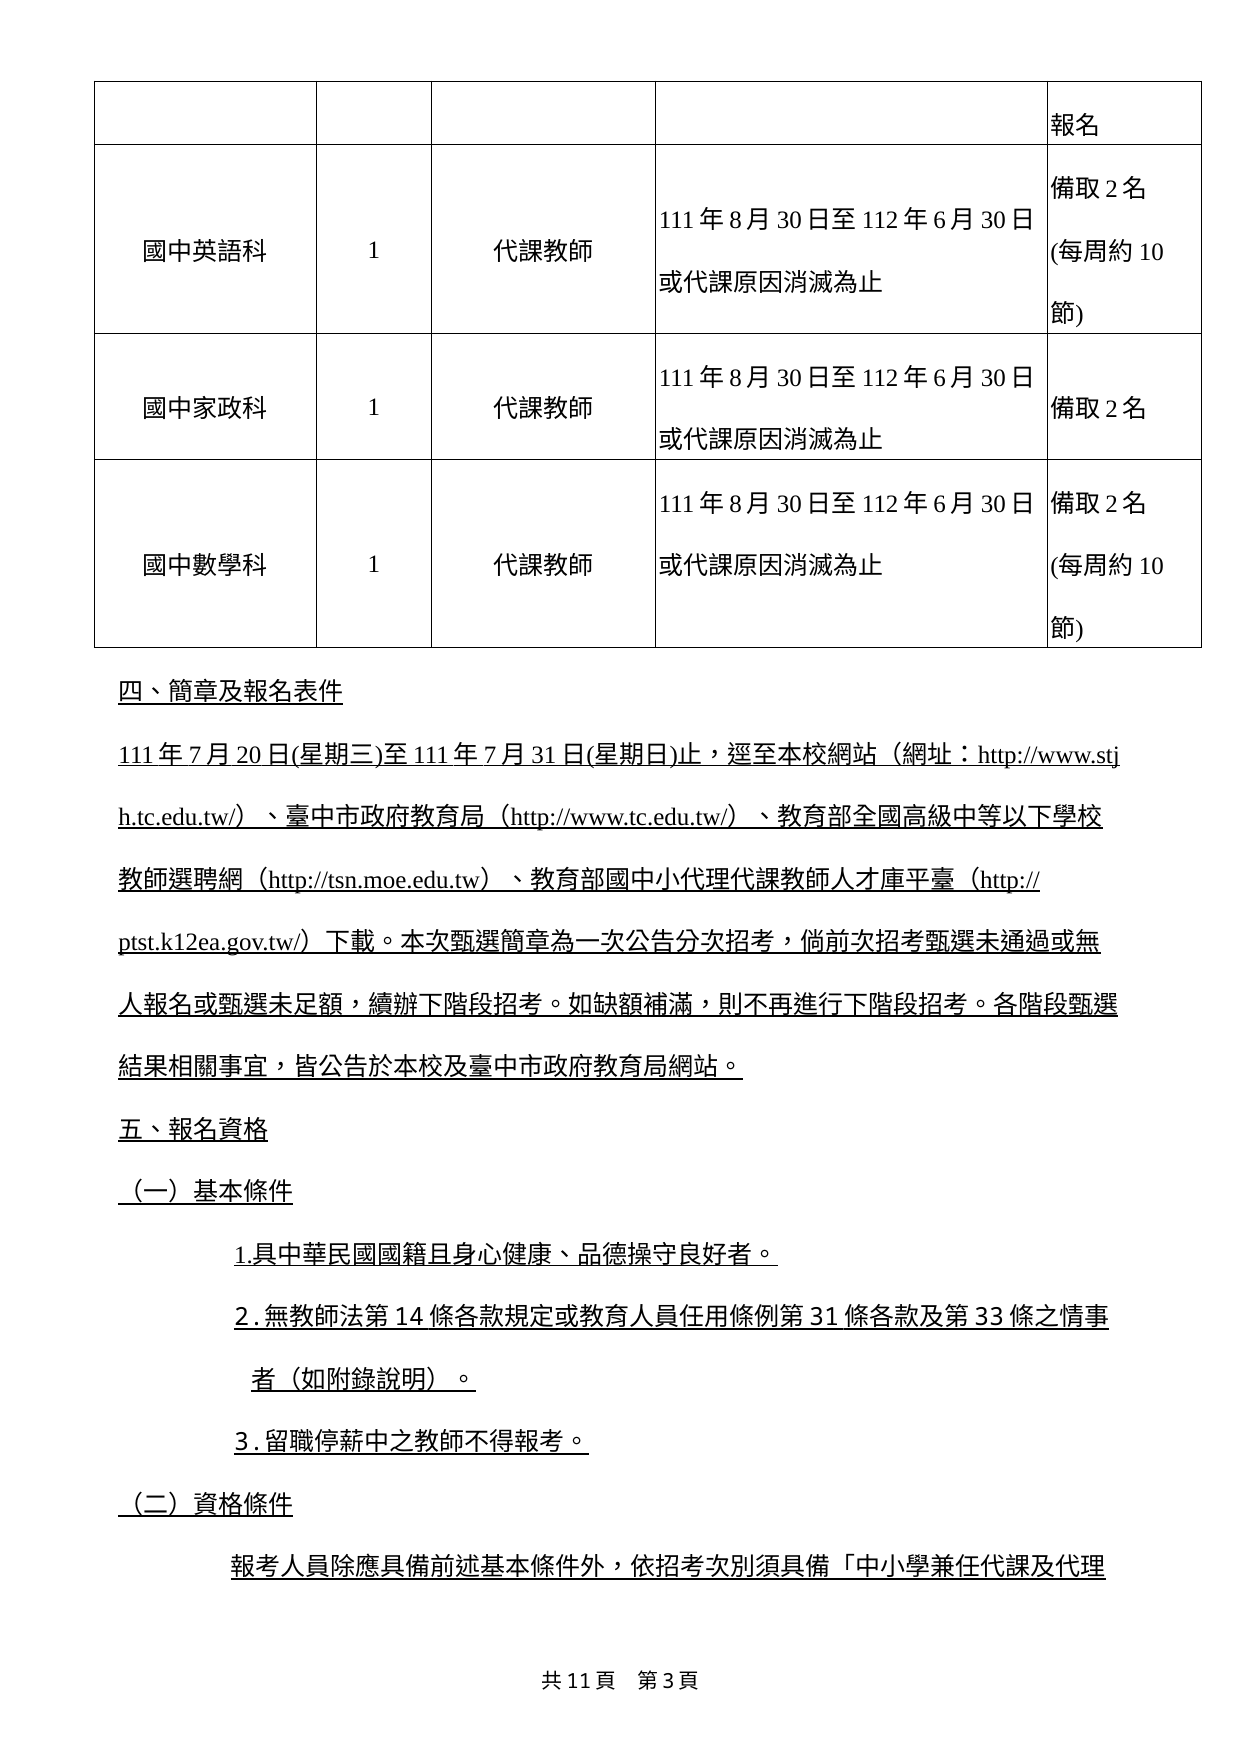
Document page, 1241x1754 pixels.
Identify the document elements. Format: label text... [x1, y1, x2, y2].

text 3.留職停薪中之教師不得報考。 [221, 1398, 1122, 1461]
table_cell 備取2名 [1048, 334, 1201, 459]
text 1.具中華民國國籍且身心健康、品德操守良好者。 [221, 1211, 1122, 1273]
table_cell 111年8月30日至112年6月30日或代課原因消滅為止 [656, 145, 1047, 333]
table_cell 代課教師 [432, 334, 655, 459]
table_cell 111年8月30日至112年6月30日或代課原因消滅為止 [656, 460, 1047, 647]
table_cell 報名 [1048, 82, 1201, 144]
table_cell 備取2名 (每周約10節) [1048, 460, 1201, 647]
text （二）資格條件 [118, 1461, 1122, 1523]
text （一）基本條件 [118, 1148, 1122, 1211]
text 五、報名資格 [118, 1086, 1122, 1148]
table_cell [432, 82, 655, 144]
table_cell 1 [317, 145, 431, 333]
table_cell 代課教師 [432, 145, 655, 333]
table_cell 國中英語科 [95, 145, 316, 333]
text 四、簡章及報名表件 111年7月20日(星期三)至111年7月31日(星期日)止，逕至本校網站（網址：http://www.stjh.tc.edu.tw/）、臺中市政府教育局（http://www.tc.edu.tw/）、教育部全國高級中等以下學校教師選聘網（http://tsn.moe.edu.tw）、教育部國中小代理代課教師人才庫平臺（http://ptst.k12ea.gov.tw/）下載。本次甄選簡章為一次公告分次招考，倘前次招考甄選未通過或無人報名或甄選未足額，續辦下階段招考。如缺額補滿，則不再進行下階段招考。各階段甄選結果相關事宜，皆公告於本校及臺中市政府教育局網站。 [118, 648, 1122, 1086]
table_cell 國中數學科 [95, 460, 316, 647]
table_cell 1 [317, 460, 431, 647]
table_cell [317, 82, 431, 144]
table_cell [656, 82, 1047, 144]
table_cell 國中家政科 [95, 334, 316, 459]
table_cell 備取2名 (每周約10節) [1048, 145, 1201, 333]
table_cell 111年8月30日至112年6月30日或代課原因消滅為止 [656, 334, 1047, 459]
table_cell [95, 82, 316, 144]
table_cell 1 [317, 334, 431, 459]
text 報考人員除應具備前述基本條件外，依招考次別須具備「中小學兼任代課及代理 [231, 1523, 1122, 1586]
table_cell 代課教師 [432, 460, 655, 647]
text 2.無教師法第14條各款規定或教育人員任用條例第31條各款及第33條之情事者（如附錄說明）。 [234, 1273, 1122, 1398]
